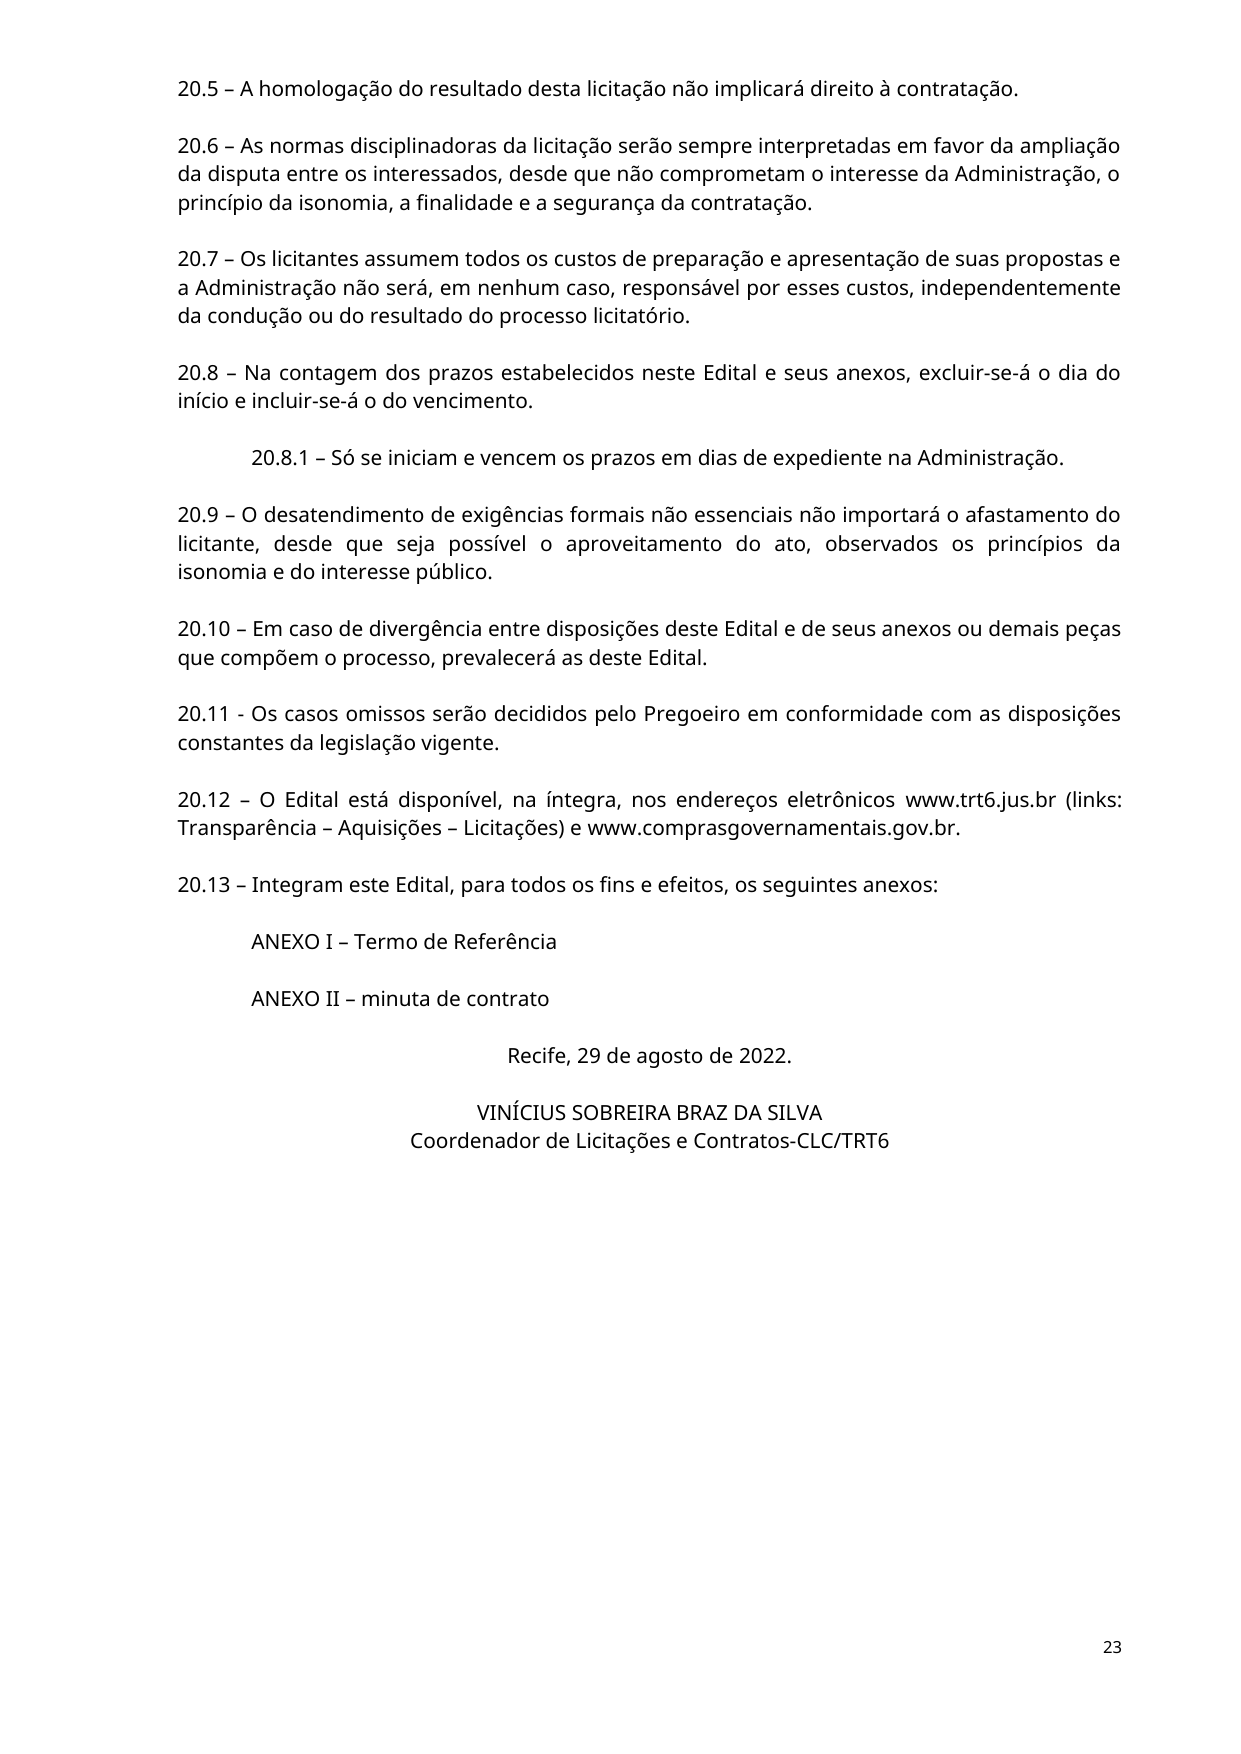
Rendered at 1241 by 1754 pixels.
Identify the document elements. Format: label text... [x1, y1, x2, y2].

text 20.13 – Integram este Edital, para todos os fins e efeitos, os seguintes anexos: [177, 870, 1122, 898]
text ANEXO I – Termo de Referência [251, 927, 1122, 955]
text VINÍCIUS SOBREIRA BRAZ DA SILVA [177, 1098, 1122, 1126]
text 20.9 – O desatendimento de exigências formais não essenciais não importará o afastamento do licitante, desde que seja possível o aproveitamento do ato, observados os princípios da isonomia e do interesse público. [177, 500, 1122, 586]
text 20.8 – Na contagem dos prazos estabelecidos neste Edital e seus anexos, excluir-se-á o dia do início e incluir-se-á o do vencimento. [177, 358, 1122, 415]
text 20.8.1 – Só se iniciam e vencem os prazos em dias de expediente na Administração. [251, 443, 1122, 472]
text 20.6 – As normas disciplinadoras da licitação serão sempre interpretadas em favor da ampliação da disputa entre os interessados, desde que não comprometam o interesse da Administração, o princípio da isonomia, a finalidade e a segurança da contratação. [177, 131, 1122, 216]
text Recife, 29 de agosto de 2022. [177, 1041, 1122, 1069]
text 20.12 – O Edital está disponível, na íntegra, nos endereços eletrônicos www.trt6.jus.br (links: Transparência – Aquisições – Licitações) e www.comprasgovernamentais.gov.br. [177, 785, 1122, 842]
text Coordenador de Licitações e Contratos-CLC/TRT6 [177, 1126, 1122, 1154]
text 20.10 – Em caso de divergência entre disposições deste Edital e de seus anexos ou demais peças que compõem o processo, prevalecerá as deste Edital. [177, 614, 1122, 671]
text ANEXO II – minuta de contrato [251, 984, 1122, 1012]
text 20.7 – Os licitantes assumem todos os custos de preparação e apresentação de suas propostas e a Administração não será, em nenhum caso, responsável por esses custos, independentemente da condução ou do resultado do processo licitatório. [177, 244, 1122, 330]
text 20.11 - Os casos omissos serão decididos pelo Pregoeiro em conformidade com as disposições constantes da legislação vigente. [177, 699, 1122, 756]
text 20.5 – A homologação do resultado desta licitação não implicará direito à contratação. [177, 74, 1122, 102]
